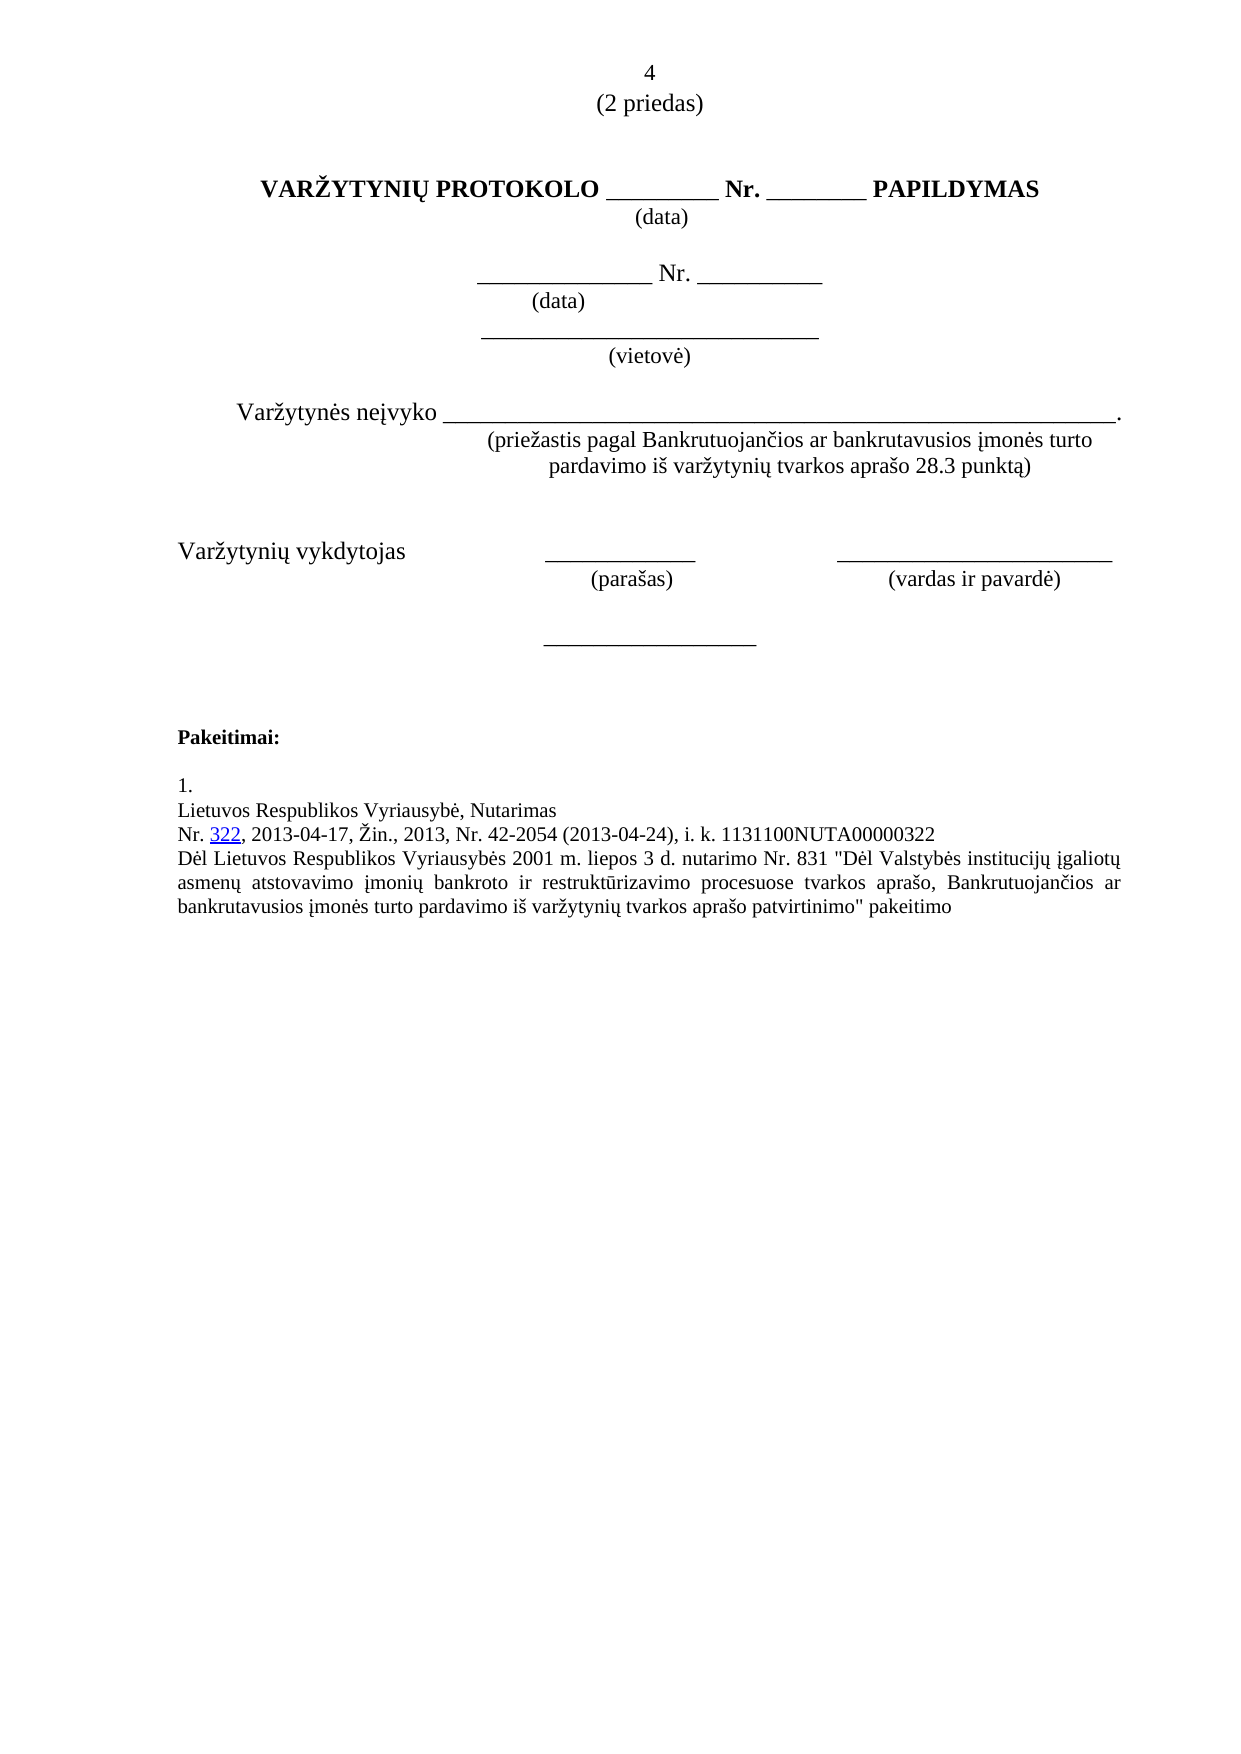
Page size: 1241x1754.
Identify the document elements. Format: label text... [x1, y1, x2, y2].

text ______________ Nr. __________ [177, 258, 1122, 287]
text (vietovė) [177, 342, 1122, 368]
text (data) [177, 203, 1122, 229]
text Varžytynių vykdytojas ____________ ______________________ [177, 536, 1122, 564]
text Varžytynės neįvyko . [177, 397, 1122, 426]
text (data) [532, 287, 1122, 313]
text Pakeitimai: [177, 725, 1122, 749]
text VARŽYTYNIŲ PROTOKOLO _________ Nr. ________ PAPILDYMAS [177, 174, 1122, 203]
text (priežastis pagal Bankrutuojančios ar bankrutavusios įmonės turto pardavimo iš varžytynių tvarkos aprašo 28.3 punktą) [458, 426, 1122, 478]
text (parašas) (vardas ir pavardė) [591, 564, 1122, 591]
text 1. [177, 773, 1122, 797]
text Lietuvos Respublikos Vyriausybė, Nutarimas [177, 797, 1122, 822]
text Dėl Lietuvos Respublikos Vyriausybės 2001 m. liepos 3 d. nutarimo Nr. 831 "Dėl Valstybės institucijų įgaliotų asmenų atstovavimo įmonių bankroto ir restruktūrizavimo procesuose tvarkos aprašo, Bankrutuojančios ar bankrutavusios įmonės turto pardavimo iš varžytynių tvarkos aprašo patvirtinimo" pakeitimo [177, 846, 1122, 918]
text _________________ [177, 620, 1122, 648]
text Nr. 322, 2013-04-17, Žin., 2013, Nr. 42-2054 (2013-04-24), i. k. 1131100NUTA00000322 [177, 822, 1122, 846]
text ___________________________ [177, 313, 1122, 342]
